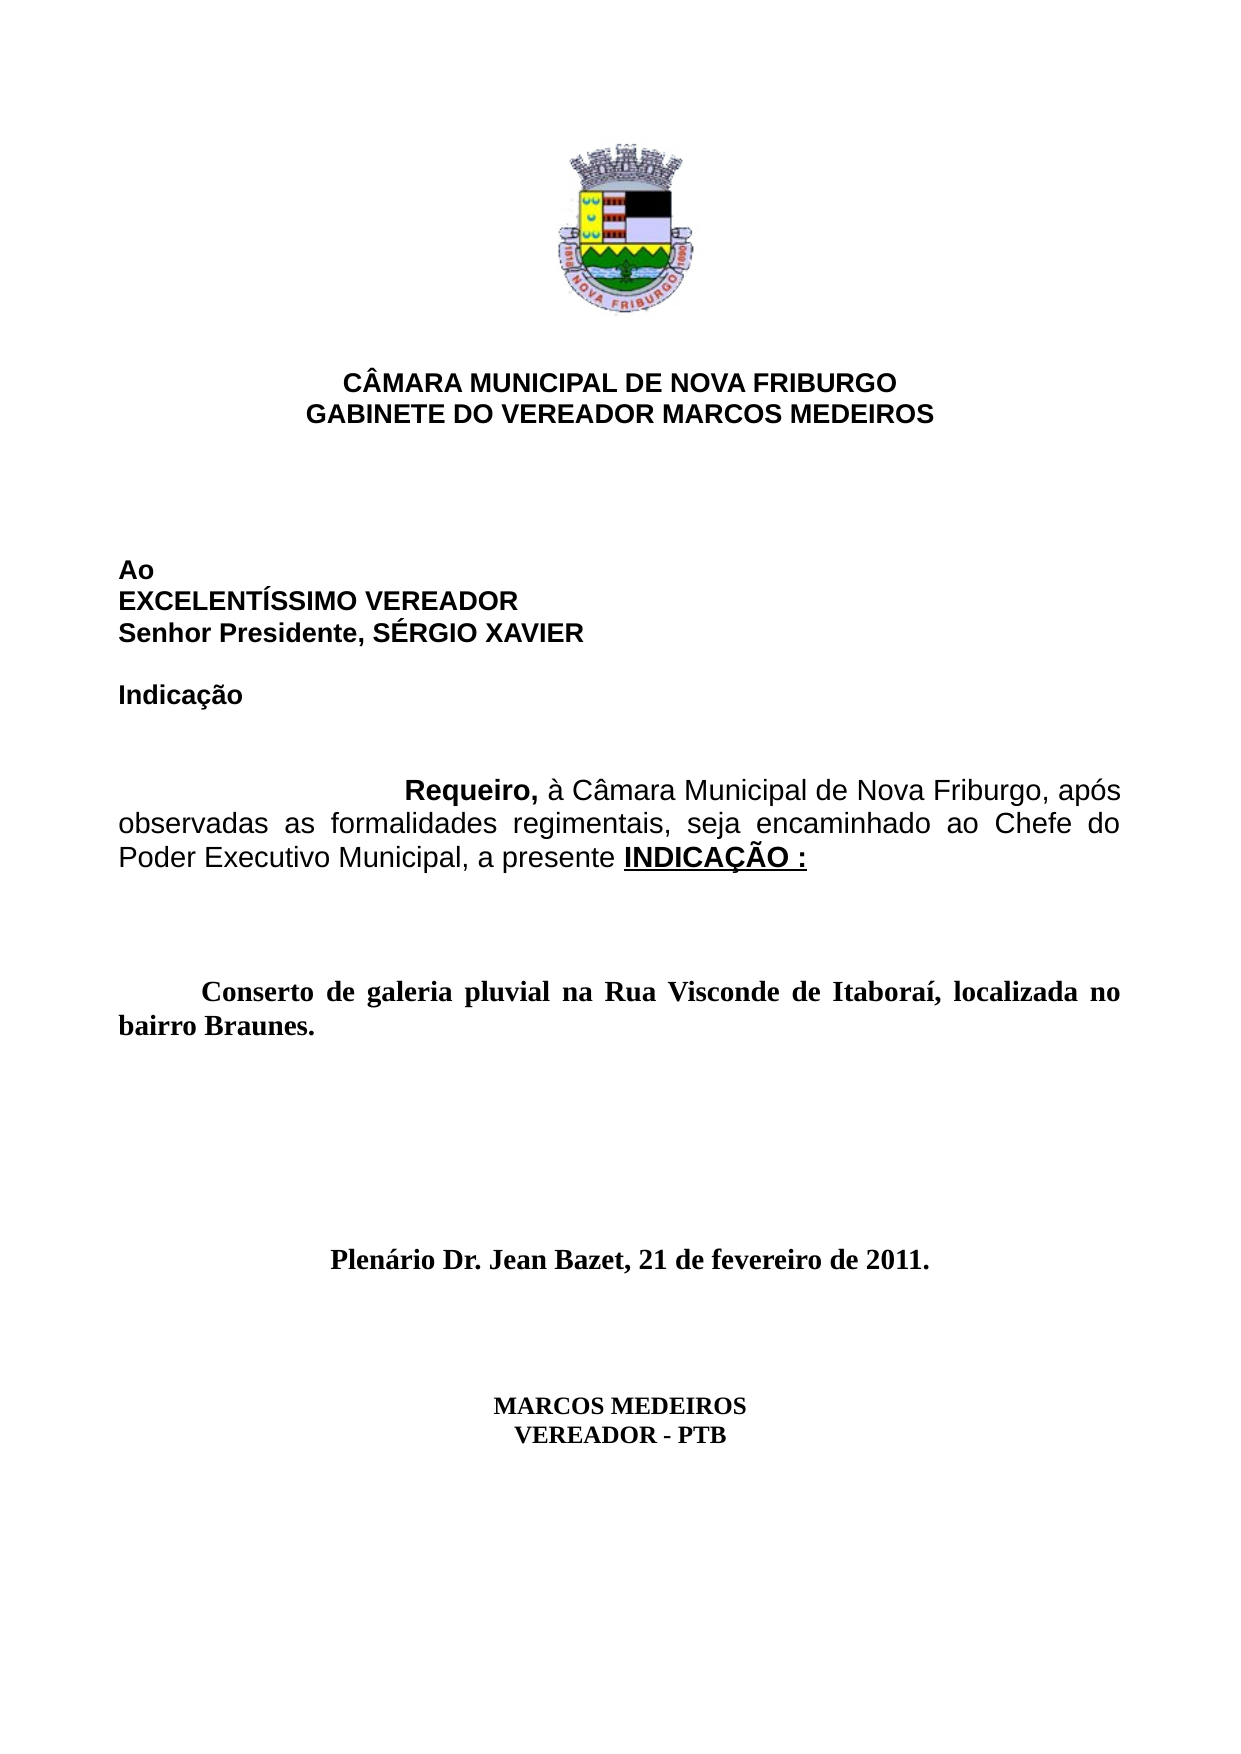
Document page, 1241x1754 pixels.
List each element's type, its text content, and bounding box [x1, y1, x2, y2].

text Ao [118, 554, 1122, 585]
text Indicação [118, 679, 1122, 710]
text EXCELENTÍSSIMO VEREADOR [118, 585, 1122, 617]
text MARCOS MEDEIROS [118, 1391, 1122, 1420]
text Requeiro, à Câmara Municipal de Nova Friburgo, após observadas as formalidades regimentais, seja encaminhado ao Chefe do Poder Executivo Municipal, a presente INDICAÇÃO : [118, 773, 1122, 873]
text Conserto de galeria pluvial na Rua Visconde de Itaboraí, localizada no bairro Braunes. [118, 974, 1122, 1041]
text Plenário Dr. Jean Bazet, 21 de fevereiro de 2011. [266, 1242, 1122, 1276]
text VEREADOR - PTB [118, 1420, 1122, 1448]
text GABINETE DO VEREADOR MARCOS MEDEIROS [118, 398, 1122, 429]
text Senhor Presidente, SÉRGIO XAVIER [118, 617, 1122, 648]
text CÂMARA MUNICIPAL DE NOVA FRIBURGO [118, 367, 1122, 398]
picture [537, 127, 703, 327]
